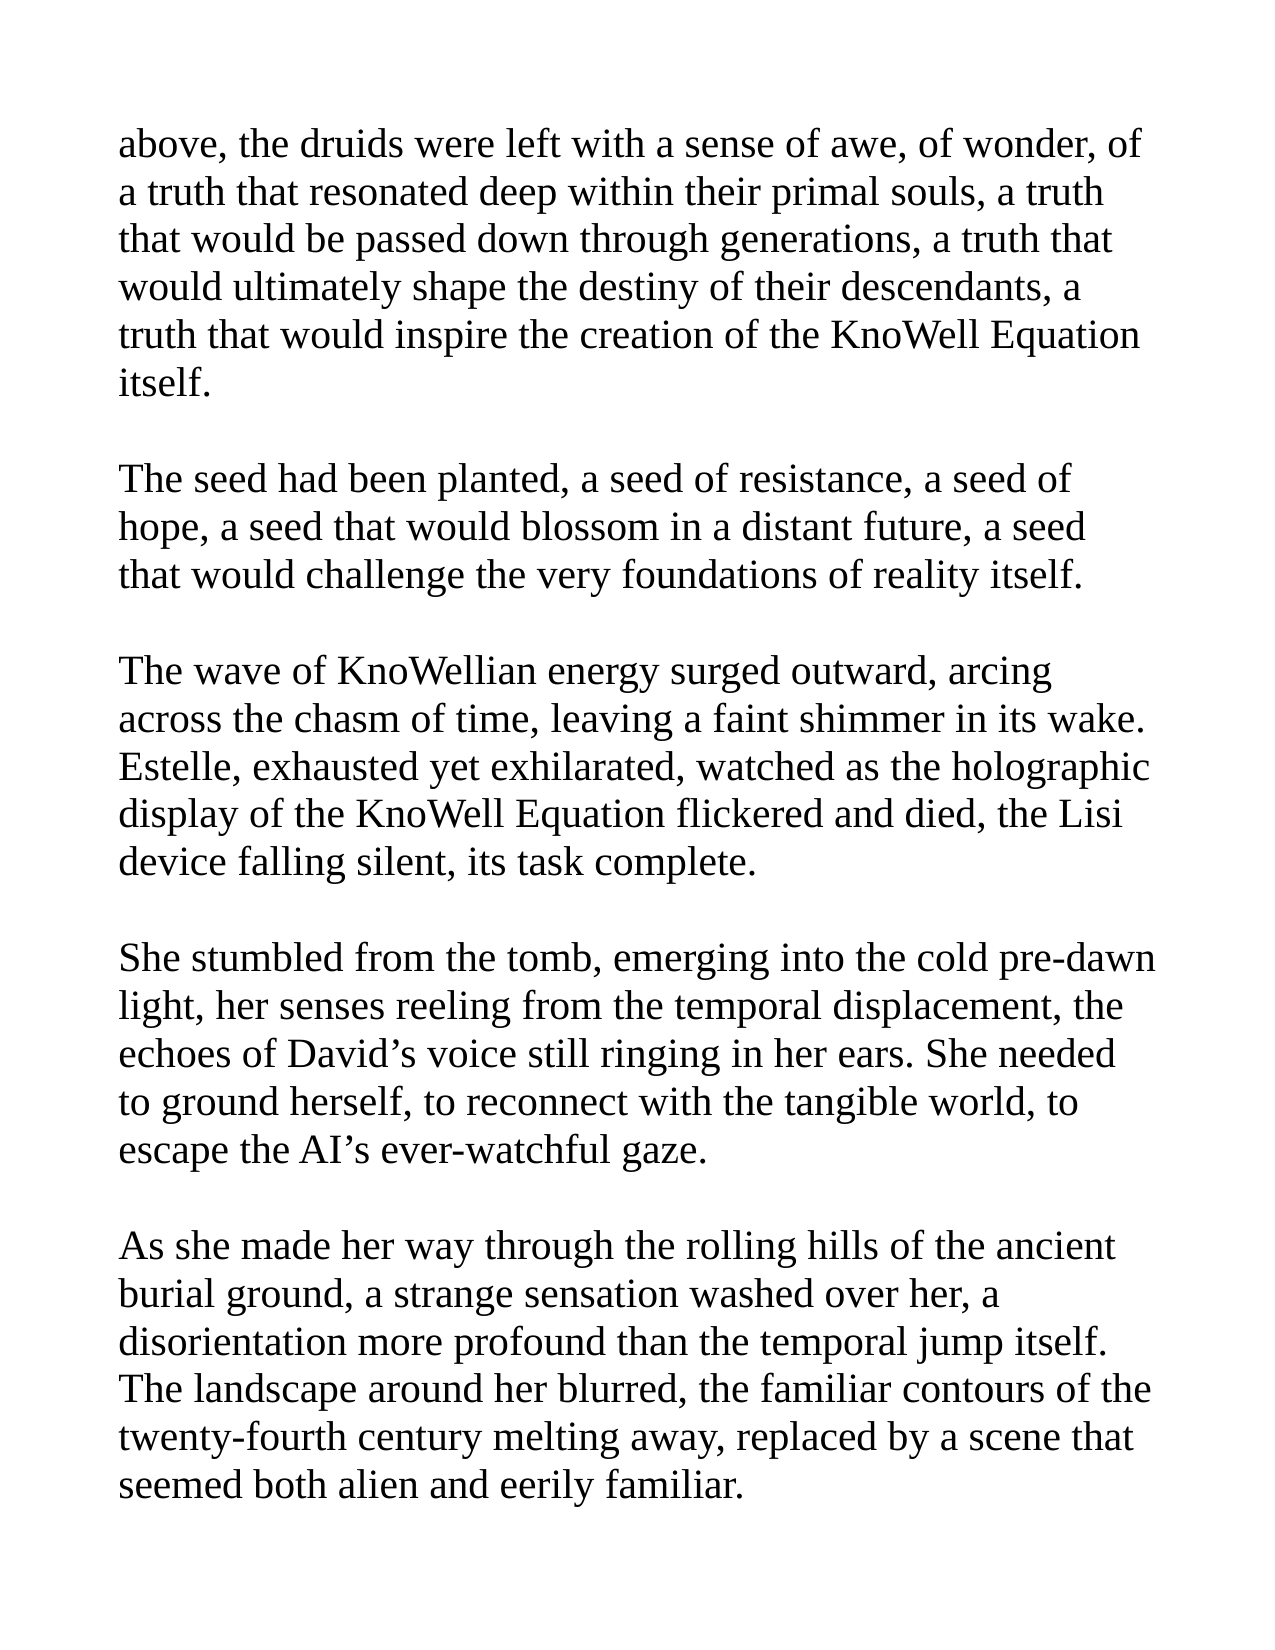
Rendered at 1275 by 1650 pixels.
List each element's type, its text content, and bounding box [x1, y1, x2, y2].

text The seed had been planted, a seed of resistance, a seed of hope, a seed that would blossom in a distant future, a seed that would challenge the very foundations of reality itself. [118, 453, 1157, 597]
text above, the druids were left with a sense of awe, of wonder, of a truth that resonated deep within their primal souls, a truth that would be passed down through generations, a truth that would ultimately shape the destiny of their descendants, a truth that would inspire the creation of the KnoWell Equation itself. [118, 118, 1157, 406]
text She stumbled from the tomb, emerging into the cold pre-dawn light, her senses reeling from the temporal displacement, the echoes of David’s voice still ringing in her ears. She needed to ground herself, to reconnect with the tangible world, to escape the AI’s ever-watchful gaze. [118, 933, 1157, 1172]
text The wave of KnoWellian energy surged outward, arcing across the chasm of time, leaving a faint shimmer in its wake. Estelle, exhausted yet exhilarated, watched as the holographic display of the KnoWell Equation flickered and died, the Lisi device falling silent, its task complete. [118, 645, 1157, 885]
text As she made her way through the rolling hills of the ancient burial ground, a strange sensation washed over her, a disorientation more profound than the temporal jump itself. The landscape around her blurred, the familiar contours of the twenty-fourth century melting away, replaced by a scene that seemed both alien and eerily familiar. [118, 1220, 1157, 1508]
